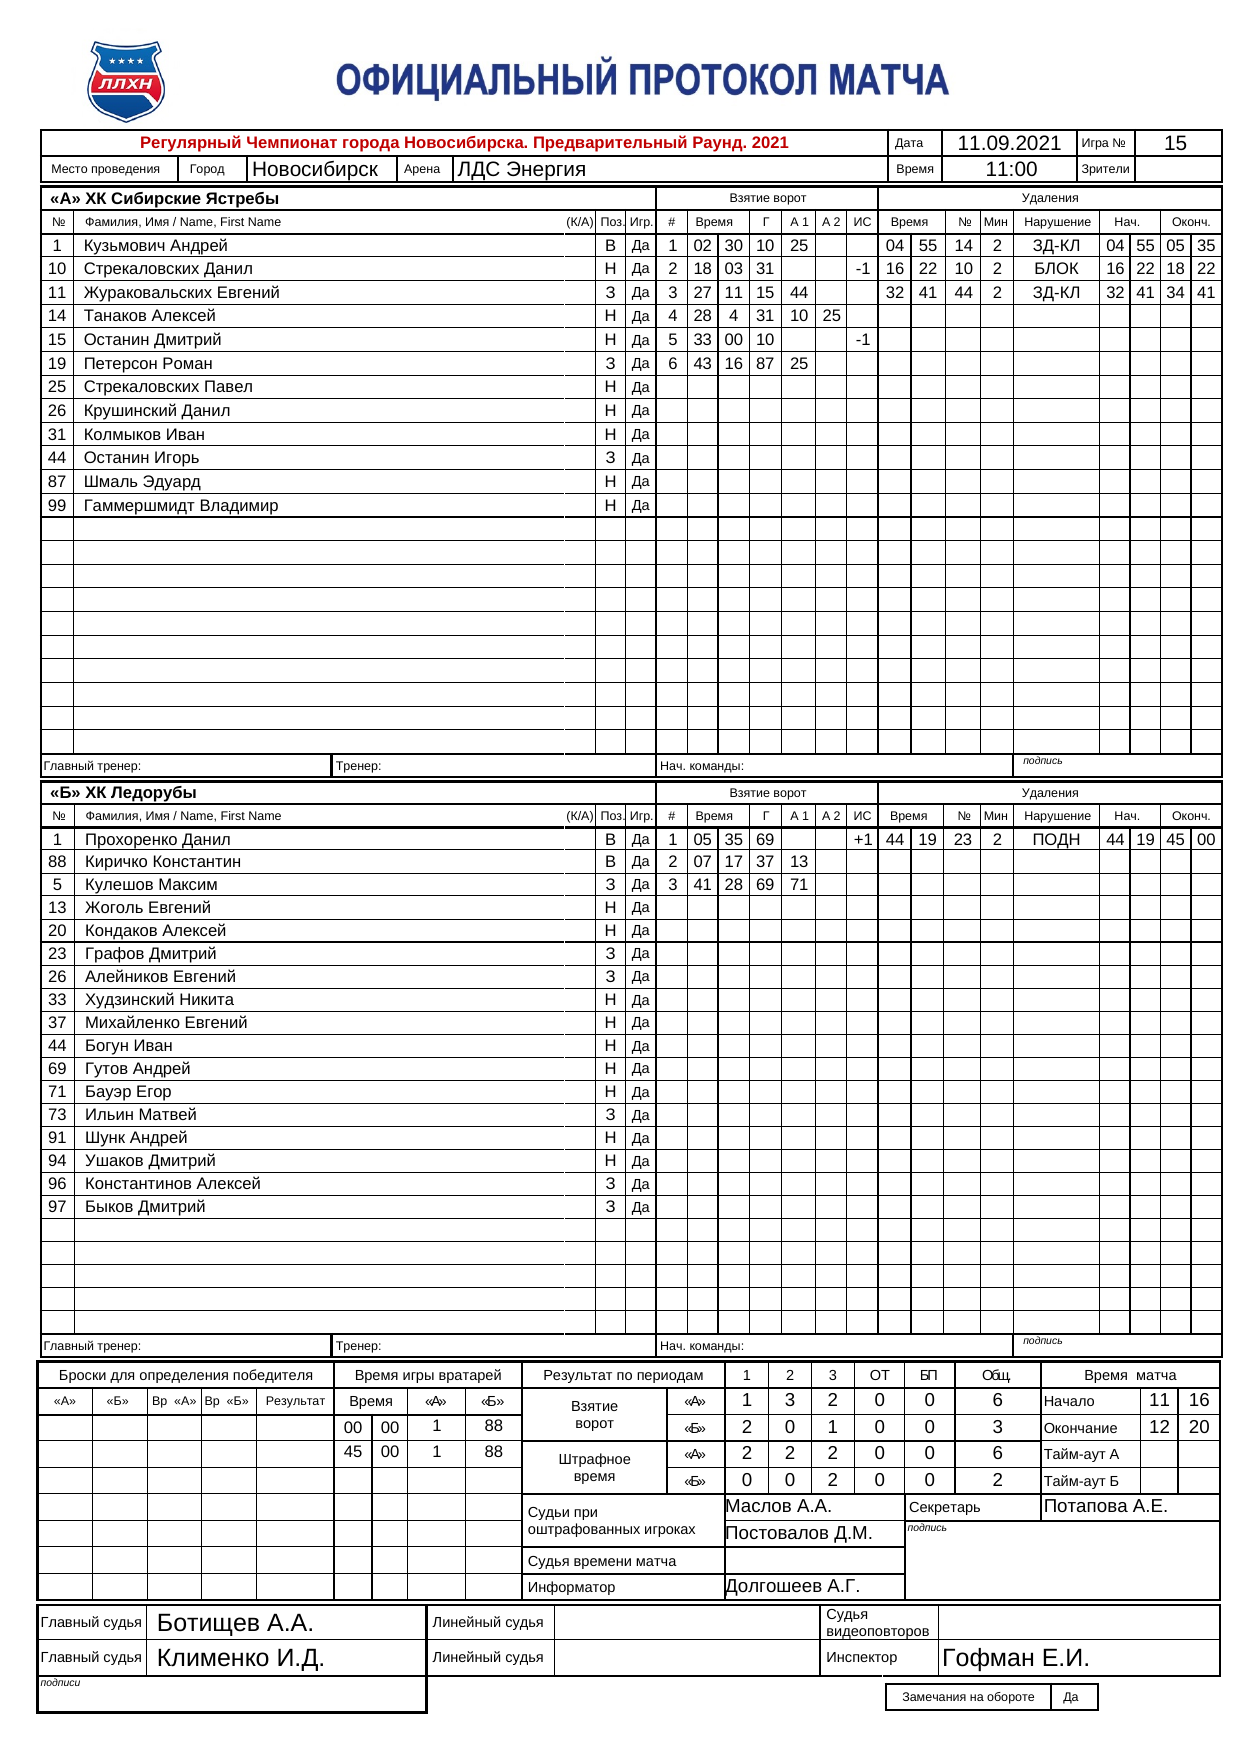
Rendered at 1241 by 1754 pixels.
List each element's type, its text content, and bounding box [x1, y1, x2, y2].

table_cell [912, 612, 945, 634]
table_header «Б» ХК Ледорубы [42, 783, 655, 803]
table_cell [944, 966, 980, 987]
table_cell [466, 1574, 521, 1599]
table_cell 41 [912, 281, 945, 303]
table_cell [1192, 305, 1221, 327]
table_cell «А» [668, 1389, 724, 1413]
table_cell № [944, 805, 980, 826]
table_cell [1192, 1127, 1221, 1149]
table_cell 2 [726, 1415, 768, 1440]
table_cell [408, 1574, 465, 1599]
table_cell 0 [855, 1442, 904, 1467]
table_cell 99 [42, 494, 73, 516]
table_cell [816, 636, 846, 658]
table_cell [726, 1548, 904, 1573]
table_cell [816, 989, 846, 1011]
table_cell [816, 565, 846, 587]
table_cell [847, 565, 877, 587]
table_cell 55 [1131, 235, 1160, 256]
table_cell 91 [42, 1127, 74, 1149]
table_cell 16 [1100, 257, 1129, 280]
table_cell Да [626, 1104, 655, 1126]
table_cell [1100, 730, 1129, 753]
table_cell [657, 1081, 687, 1103]
table_cell [1131, 966, 1160, 987]
table_cell 44 [946, 281, 980, 303]
table_cell [688, 612, 717, 634]
table_cell [93, 1521, 147, 1546]
table_cell [750, 1127, 781, 1149]
table_cell [782, 636, 815, 658]
table_cell [74, 707, 564, 729]
table_cell [1131, 989, 1160, 1011]
table_cell [1161, 423, 1190, 445]
table_cell [657, 1104, 687, 1126]
table_cell [912, 1104, 943, 1126]
table_cell Н [596, 399, 625, 422]
table_cell [816, 1311, 846, 1333]
table_cell [1131, 943, 1160, 964]
table_cell [981, 423, 1013, 445]
table_header Время матча [1042, 1363, 1219, 1387]
table_cell Н [596, 1012, 625, 1033]
table_cell 15 [42, 328, 73, 351]
table_cell [373, 1547, 407, 1573]
table_cell [688, 1150, 717, 1172]
table_cell [657, 494, 687, 516]
table_cell [719, 612, 749, 634]
table_cell [408, 1547, 465, 1573]
table_cell [688, 423, 717, 445]
table_cell [1131, 874, 1160, 895]
table_cell [981, 707, 1013, 729]
table_cell [719, 1012, 749, 1033]
table_header 11.09.2021 [943, 131, 1076, 155]
table_cell [1192, 612, 1221, 634]
table_cell [981, 1288, 1013, 1310]
table_cell [847, 1219, 877, 1241]
table_cell 43 [688, 352, 717, 374]
table_cell [981, 1311, 1013, 1333]
table_cell [1014, 989, 1099, 1011]
table_cell [912, 399, 945, 422]
table_cell 0 [769, 1415, 811, 1440]
table_cell [1131, 328, 1160, 351]
table_cell [847, 1311, 877, 1333]
table_cell [847, 636, 877, 658]
table_cell [719, 1219, 749, 1241]
table_cell 44 [782, 281, 815, 303]
table_cell [750, 1081, 781, 1103]
table_cell Н [596, 1081, 625, 1103]
table_cell 71 [782, 874, 815, 895]
table_cell [944, 1150, 980, 1172]
table_cell [1192, 399, 1221, 422]
table_cell [816, 659, 846, 682]
table_cell [42, 1288, 74, 1310]
table_cell [750, 659, 781, 682]
table_cell Взятие ворот [523, 1389, 666, 1440]
table_cell [1014, 659, 1099, 682]
table_cell Линейный судья [428, 1640, 554, 1675]
table_cell Танаков Алексей [74, 305, 564, 327]
table_cell Н [596, 328, 625, 351]
table_cell [782, 896, 815, 918]
table_cell Н [596, 494, 625, 516]
table_cell [750, 423, 781, 445]
table_cell [1161, 399, 1190, 422]
table_cell [657, 636, 687, 658]
table_cell Место проведения [42, 157, 177, 181]
table_cell [946, 612, 980, 634]
table_cell [688, 730, 717, 753]
table_cell [782, 376, 815, 398]
table_cell [596, 1288, 625, 1310]
table_cell Н [596, 423, 625, 445]
table_cell [782, 541, 815, 564]
table_cell [657, 920, 687, 941]
table_cell [847, 1150, 877, 1172]
table_cell [657, 1173, 687, 1195]
table_cell [148, 1468, 201, 1493]
table_cell 28 [719, 874, 749, 895]
table_header 2 [769, 1363, 811, 1387]
table_cell [879, 1150, 910, 1172]
table_cell Мин [981, 805, 1013, 826]
table_cell «Б» [668, 1415, 724, 1440]
table_cell Шунк Андрей [75, 1127, 564, 1149]
table_cell 16 [719, 352, 749, 374]
table_cell ИС [847, 211, 877, 233]
table_cell 35 [1192, 235, 1221, 256]
table_cell [750, 1242, 781, 1264]
table_cell [782, 1081, 815, 1103]
table_cell [981, 494, 1013, 516]
table_cell [657, 989, 687, 1011]
table_cell [782, 565, 815, 587]
table_cell [719, 707, 749, 729]
table_header Броски для определения победителя [39, 1363, 333, 1387]
table_cell [42, 1311, 74, 1333]
table_cell [657, 1012, 687, 1033]
table_cell [657, 1311, 687, 1333]
table_cell [816, 470, 846, 493]
table_cell [565, 966, 595, 987]
table_cell 2 [812, 1468, 854, 1493]
table_cell Останин Дмитрий [74, 328, 564, 351]
table_cell [946, 376, 980, 398]
table_header 1 [726, 1363, 768, 1387]
table_cell 32 [1100, 281, 1129, 303]
table_cell [565, 920, 595, 941]
table_cell [816, 850, 846, 872]
table_cell 3 [657, 874, 687, 895]
table_cell [782, 1311, 815, 1333]
table_cell [74, 541, 564, 564]
table_cell [879, 920, 910, 941]
table_cell [847, 305, 877, 327]
table_cell [816, 588, 846, 611]
table_cell [657, 1035, 687, 1057]
table_cell 87 [750, 352, 781, 374]
table_cell [1100, 470, 1129, 493]
table_cell [879, 989, 910, 1011]
table_cell [981, 920, 1013, 941]
table_cell [782, 1288, 815, 1310]
table_cell [1192, 1242, 1221, 1264]
table_cell [847, 1288, 877, 1310]
table_cell [74, 636, 564, 658]
table_cell [1161, 1081, 1190, 1103]
table_cell [1014, 399, 1099, 422]
table_cell [688, 989, 717, 1011]
table_cell [847, 850, 877, 872]
table_cell Долгошеев А.Г. [726, 1575, 904, 1599]
table_cell [688, 494, 717, 516]
table_cell [912, 1150, 943, 1172]
table_cell А 2 [816, 211, 846, 233]
table_cell [202, 1468, 256, 1493]
table_cell 20 [42, 920, 74, 941]
table_cell [782, 707, 815, 729]
table_cell [719, 470, 749, 493]
table_cell [93, 1547, 147, 1573]
table_cell [750, 1311, 781, 1333]
table_cell [688, 1219, 717, 1241]
table_cell [981, 1196, 1013, 1218]
table_cell [816, 541, 846, 564]
table_cell [816, 1150, 846, 1172]
table_cell 2 [981, 281, 1013, 303]
table_cell [565, 423, 595, 445]
table_cell [879, 423, 910, 445]
table_cell [688, 943, 717, 964]
table_cell [782, 659, 815, 682]
table_cell [719, 1150, 749, 1172]
table_cell [1131, 1035, 1160, 1057]
table_cell Прохоренко Данил [75, 829, 564, 849]
table_cell [74, 565, 564, 587]
table_cell [816, 281, 846, 303]
table_cell [688, 659, 717, 682]
table_cell [1192, 565, 1221, 587]
table_cell -1 [847, 328, 877, 351]
table_cell 41 [1131, 281, 1160, 303]
table_cell [1014, 494, 1099, 516]
table_cell [719, 399, 749, 422]
table_cell 1 [408, 1416, 465, 1440]
table_cell [565, 1173, 595, 1195]
table_cell [912, 1127, 943, 1149]
table_cell [847, 1081, 877, 1103]
table_cell [688, 1081, 717, 1103]
table_header Время игры вратарей [335, 1363, 521, 1387]
table_cell Время [879, 805, 943, 826]
table_cell [912, 423, 945, 445]
table_cell 35 [719, 829, 749, 849]
table_cell [1100, 1058, 1129, 1079]
table_cell [719, 920, 749, 941]
table_cell [565, 1150, 595, 1172]
table_cell [1014, 565, 1099, 587]
table_cell Алейников Евгений [75, 966, 564, 987]
table_cell [1014, 518, 1099, 540]
table_cell [565, 612, 595, 634]
table_cell [1131, 352, 1160, 374]
table_cell Главный тренер: [42, 1335, 330, 1356]
table_cell [1014, 1081, 1099, 1103]
table_cell 11:00 [943, 157, 1076, 181]
table_cell 31 [750, 305, 781, 327]
table_cell [750, 1150, 781, 1172]
table_cell 15 [750, 281, 781, 303]
table_cell [847, 1242, 877, 1264]
table_cell [944, 1012, 980, 1033]
table_cell [657, 518, 687, 540]
table_cell +1 [847, 829, 877, 849]
table_cell Да [626, 1035, 655, 1057]
table_cell [816, 399, 846, 422]
table_cell [1100, 659, 1129, 682]
table_cell [879, 850, 910, 872]
table_cell [981, 565, 1013, 587]
table_cell 2 [981, 235, 1013, 256]
table_cell Стрекаловских Павел [74, 376, 564, 398]
table_cell [847, 730, 877, 753]
table_cell [847, 966, 877, 987]
table_cell [981, 305, 1013, 327]
table_cell [1161, 1035, 1190, 1057]
table_cell [944, 874, 980, 895]
table_cell Богун Иван [75, 1035, 564, 1057]
table_cell [688, 446, 717, 469]
table_cell Да [626, 896, 655, 918]
table_cell Худзинский Никита [75, 989, 564, 1011]
table_cell [719, 966, 749, 987]
table_cell -1 [847, 257, 877, 280]
table_cell [1100, 1242, 1129, 1264]
table_cell 1 [657, 829, 687, 849]
table_cell [75, 1311, 564, 1333]
table_cell [1192, 636, 1221, 658]
table_cell [565, 281, 595, 303]
table_cell [816, 1288, 846, 1310]
table_cell [719, 1127, 749, 1149]
table_cell [912, 305, 945, 327]
table_header Общ. [956, 1363, 1040, 1387]
table_cell (К/А) [565, 211, 595, 233]
table_cell [750, 1219, 781, 1241]
table_cell [981, 874, 1013, 895]
table_cell Да [626, 470, 655, 493]
table_cell [1131, 446, 1160, 469]
table_cell [750, 707, 781, 729]
table_cell [657, 730, 687, 753]
table_cell [879, 1311, 910, 1333]
table_cell [1100, 399, 1129, 422]
table_cell [1131, 1219, 1160, 1241]
table_cell [1100, 1081, 1129, 1103]
table_header Удаления [879, 188, 1221, 209]
table_cell Время [335, 1389, 407, 1413]
table_cell [39, 1468, 92, 1493]
table_cell [946, 446, 980, 469]
table_cell [782, 1127, 815, 1149]
table_cell Да [626, 376, 655, 398]
table_cell [944, 1219, 980, 1241]
table_header Игра № [1078, 131, 1134, 155]
table_cell [946, 352, 980, 374]
table_cell [719, 423, 749, 445]
table_cell [816, 1012, 846, 1033]
table_cell 23 [944, 829, 980, 849]
table_cell 41 [688, 874, 717, 895]
table_cell [1161, 896, 1190, 918]
table_cell [626, 659, 655, 682]
table_cell [1192, 352, 1221, 374]
table_cell 0 [769, 1468, 811, 1493]
table_cell [981, 730, 1013, 753]
table_cell подпись [906, 1522, 1219, 1599]
table_cell 4 [657, 305, 687, 327]
table_cell [719, 1058, 749, 1079]
table_cell [565, 1265, 595, 1287]
table_cell [657, 1058, 687, 1079]
table_cell [657, 1219, 687, 1241]
table_cell [719, 541, 749, 564]
table_cell [946, 730, 980, 753]
table_cell [946, 565, 980, 587]
table_cell [1100, 376, 1129, 398]
table_cell [750, 730, 781, 753]
table_cell [912, 1311, 943, 1333]
table_cell Главный судья [39, 1640, 146, 1675]
table_header Да [1052, 1685, 1097, 1709]
table_cell Ушаков Дмитрий [75, 1150, 564, 1172]
table_cell Гаммершмидт Владимир [74, 494, 564, 516]
table_cell [1192, 1196, 1221, 1218]
table_cell [1161, 659, 1190, 682]
table_cell 05 [1161, 235, 1190, 256]
table_cell [1100, 352, 1129, 374]
table_cell [879, 1173, 910, 1195]
table_cell [565, 1196, 595, 1218]
table_cell Игр. [626, 805, 655, 826]
table_cell [202, 1521, 256, 1546]
table_cell [944, 943, 980, 964]
table_cell Нач. команды: [657, 1335, 1012, 1356]
table_cell [719, 896, 749, 918]
table_cell Да [626, 446, 655, 469]
table_cell [944, 1104, 980, 1126]
table_cell 22 [1131, 257, 1160, 280]
table_cell [782, 446, 815, 469]
table_cell [74, 588, 564, 611]
table_cell [879, 896, 910, 918]
table_cell [565, 1081, 595, 1103]
table_cell [1131, 470, 1160, 493]
table_cell [879, 352, 910, 374]
table_cell [912, 1242, 943, 1264]
table_cell Результат [257, 1389, 333, 1413]
table_cell Н [596, 257, 625, 280]
table_cell [1100, 1012, 1129, 1033]
table_cell [981, 518, 1013, 540]
table_cell [750, 470, 781, 493]
table_cell [565, 683, 595, 706]
table_cell [879, 1035, 910, 1057]
table_cell [657, 399, 687, 422]
table_cell [816, 683, 846, 706]
table_cell 00 [719, 328, 749, 351]
table_cell 20 [1179, 1415, 1219, 1440]
table_cell [1100, 707, 1129, 729]
table_cell [373, 1521, 407, 1546]
table_cell [719, 943, 749, 964]
table_cell Новосибирск [248, 157, 396, 181]
table_cell [847, 707, 877, 729]
table_cell [1014, 707, 1099, 729]
table_cell Да [626, 943, 655, 964]
table_cell [688, 1288, 717, 1310]
table_cell [1014, 423, 1099, 445]
table_cell [1014, 1173, 1099, 1195]
table_cell Линейный судья [428, 1606, 554, 1639]
table_cell [42, 659, 73, 682]
table_cell # [657, 211, 687, 233]
table_cell [912, 1081, 943, 1103]
table_cell [782, 328, 815, 351]
table_cell 1 [812, 1415, 854, 1440]
table_cell [657, 966, 687, 987]
table_cell [1161, 920, 1190, 941]
table_cell Жоголь Евгений [75, 896, 564, 918]
table_cell [879, 446, 910, 469]
table_cell [879, 494, 910, 516]
table_cell 73 [42, 1104, 74, 1126]
table_cell [912, 470, 945, 493]
table_cell [981, 850, 1013, 872]
table_cell [1161, 1150, 1190, 1172]
table_cell Да [626, 281, 655, 303]
table_cell [148, 1547, 201, 1573]
table_cell Н [596, 1058, 625, 1079]
table_cell [1100, 518, 1129, 540]
table_cell 00 [335, 1416, 371, 1440]
table_cell [1161, 612, 1190, 634]
table_cell [782, 399, 815, 422]
table_cell Н [596, 1035, 625, 1057]
table_cell [657, 659, 687, 682]
table_cell [39, 1494, 92, 1520]
table_cell 16 [1179, 1389, 1219, 1413]
table_cell 71 [42, 1081, 74, 1103]
table_cell 45 [335, 1441, 371, 1467]
table_cell [1099, 1682, 1220, 1711]
table_cell 32 [879, 281, 910, 303]
table_cell З [596, 874, 625, 895]
table_cell [1192, 1311, 1221, 1333]
table_cell # [657, 805, 687, 826]
table_cell [816, 1173, 846, 1195]
table_cell [816, 235, 846, 256]
table_cell Зрители [1078, 157, 1134, 181]
table_cell [202, 1494, 256, 1520]
table_cell [1192, 588, 1221, 611]
table_cell [657, 588, 687, 611]
table_cell [981, 1035, 1013, 1057]
table_cell [39, 1521, 92, 1546]
table_cell Мин [981, 211, 1013, 233]
table_cell [816, 1265, 846, 1287]
table_cell Поз. [596, 211, 625, 233]
table_cell [981, 943, 1013, 964]
table_cell В [596, 829, 625, 849]
table_cell [466, 1468, 521, 1493]
table_cell 19 [1131, 829, 1160, 849]
table_cell Константинов Алексей [75, 1173, 564, 1195]
table_cell З [596, 446, 625, 469]
table_cell 11 [42, 281, 73, 303]
table_cell [565, 829, 595, 849]
table_cell [335, 1494, 371, 1520]
table_cell Начало [1042, 1389, 1140, 1413]
table_cell [719, 659, 749, 682]
table_cell [1131, 659, 1160, 682]
table_cell [816, 1058, 846, 1079]
table_cell 0 [726, 1468, 768, 1493]
table_cell [939, 1606, 1219, 1639]
table_cell [879, 1081, 910, 1103]
table_cell [1131, 376, 1160, 398]
table_cell [1100, 966, 1129, 987]
table_cell [1161, 470, 1190, 493]
table_cell [879, 1288, 910, 1310]
table_cell Н [596, 376, 625, 398]
table_cell [688, 399, 717, 422]
table_cell [981, 1127, 1013, 1149]
table_cell [596, 683, 625, 706]
table_cell Время [688, 805, 749, 826]
table_cell 28 [688, 305, 717, 327]
table_cell [257, 1468, 333, 1493]
table_cell [335, 1468, 371, 1493]
table_cell [719, 376, 749, 398]
table_cell [750, 1104, 781, 1126]
table_cell [946, 328, 980, 351]
table_cell [1192, 328, 1221, 351]
table_cell [1131, 518, 1160, 540]
table_cell [74, 518, 564, 540]
table_cell [1014, 683, 1099, 706]
table_cell [626, 541, 655, 564]
table_cell [847, 874, 877, 895]
table_cell [1161, 1265, 1190, 1287]
table_cell [847, 612, 877, 634]
table_cell [1131, 1173, 1160, 1195]
table_cell [912, 989, 943, 1011]
table_cell [1100, 943, 1129, 964]
table_cell [93, 1416, 147, 1440]
table_cell 22 [1192, 257, 1221, 280]
table_cell [1100, 989, 1129, 1011]
table_cell [847, 920, 877, 941]
table_cell [782, 989, 815, 1011]
table_cell [1131, 1288, 1160, 1310]
table_cell Тренер: [333, 755, 655, 776]
table_cell [912, 1035, 943, 1057]
table_cell [879, 612, 910, 634]
table_cell Да [626, 235, 655, 256]
table_cell [1131, 1104, 1160, 1126]
table_cell 26 [42, 966, 74, 987]
table_cell 1 [657, 235, 687, 256]
table_cell 5 [657, 328, 687, 351]
table_cell [42, 541, 73, 564]
table_cell Шмаль Эдуард [74, 470, 564, 493]
table_cell 10 [946, 257, 980, 280]
table_cell [719, 1035, 749, 1057]
table_cell [688, 470, 717, 493]
table_cell [42, 636, 73, 658]
table_cell А 1 [782, 211, 815, 233]
table_cell 96 [42, 1173, 74, 1195]
table_cell [1192, 518, 1221, 540]
table_cell [816, 943, 846, 964]
table_cell [257, 1547, 333, 1573]
table_cell [816, 328, 846, 351]
table_cell [688, 920, 717, 941]
table_cell [981, 1173, 1013, 1195]
table_cell [596, 1242, 625, 1264]
table_cell [981, 352, 1013, 374]
table_cell [657, 1150, 687, 1172]
table_cell [981, 1104, 1013, 1126]
table_cell [596, 1265, 625, 1287]
table_cell [879, 588, 910, 611]
table_cell [750, 920, 781, 941]
table_cell [847, 1173, 877, 1195]
table_cell [1192, 423, 1221, 445]
table_header 15 [1136, 131, 1221, 155]
table_cell [912, 1058, 943, 1079]
table_cell [944, 1242, 980, 1264]
table_cell Да [626, 399, 655, 422]
table_cell [657, 1196, 687, 1218]
table_cell [1014, 1035, 1099, 1057]
table_cell [1014, 1288, 1099, 1310]
table_cell [1100, 1127, 1129, 1149]
table_cell подписи [39, 1677, 425, 1711]
table_cell [1161, 636, 1190, 658]
table_cell [750, 399, 781, 422]
table_cell [879, 565, 910, 587]
table_cell З [596, 1173, 625, 1195]
table_cell Да [626, 352, 655, 374]
table_cell [944, 920, 980, 941]
table_cell 2 [657, 257, 687, 280]
table_cell [1161, 1242, 1190, 1264]
table_cell 25 [816, 305, 846, 327]
table_cell В [596, 235, 625, 256]
table_cell [1161, 305, 1190, 327]
table_cell [847, 1012, 877, 1033]
table_cell 04 [879, 235, 910, 256]
table_cell [1100, 1311, 1129, 1333]
table_cell [946, 588, 980, 611]
table_cell Ильин Матвей [75, 1104, 564, 1126]
table_cell [1192, 1012, 1221, 1033]
table_cell [565, 1242, 595, 1264]
table_cell [1192, 470, 1221, 493]
table_cell Судья видеоповторов [821, 1606, 938, 1639]
table_cell [1161, 1012, 1190, 1033]
table_cell 31 [750, 257, 781, 280]
table_cell [657, 896, 687, 918]
table_cell [565, 1058, 595, 1079]
table_cell [1100, 1265, 1129, 1287]
table_cell 37 [42, 1012, 74, 1033]
table_cell [782, 1104, 815, 1126]
table_cell [1161, 328, 1190, 351]
table_cell 44 [42, 446, 73, 469]
table_cell [1131, 1081, 1160, 1103]
table_cell 69 [42, 1058, 74, 1079]
table_cell Главный судья [39, 1606, 146, 1639]
table_cell [1014, 730, 1099, 753]
table_cell 26 [42, 399, 73, 422]
table_cell [981, 376, 1013, 398]
table_cell [981, 446, 1013, 469]
table_cell Арена [398, 157, 452, 181]
table_cell Инспектор [821, 1640, 938, 1675]
table_cell [782, 829, 815, 849]
table_cell [596, 518, 625, 540]
table_cell [1131, 541, 1160, 564]
table_cell [1192, 707, 1221, 729]
table_cell [944, 1173, 980, 1195]
table_cell [816, 1035, 846, 1057]
table_cell 88 [466, 1441, 521, 1467]
table_cell 0 [905, 1389, 954, 1413]
table_cell [750, 896, 781, 918]
table_cell [1161, 565, 1190, 587]
table_cell [981, 683, 1013, 706]
table_cell «А» [408, 1389, 465, 1413]
table_cell [1192, 376, 1221, 398]
table_header 3 [812, 1363, 854, 1387]
table_cell [912, 1196, 943, 1218]
table_cell [719, 730, 749, 753]
table_cell [719, 1288, 749, 1310]
table_cell [816, 376, 846, 398]
table_cell [1161, 1058, 1190, 1079]
table_cell [1161, 1311, 1190, 1333]
table_cell [912, 683, 945, 706]
table_cell [719, 1196, 749, 1218]
table_cell Да [626, 966, 655, 987]
table_cell [750, 636, 781, 658]
table_cell [596, 636, 625, 658]
table_cell № [42, 211, 73, 233]
table_cell [912, 896, 943, 918]
table_cell 2 [726, 1442, 768, 1467]
table_cell [626, 730, 655, 753]
table_cell [1192, 1288, 1221, 1310]
table_cell [750, 989, 781, 1011]
table_cell Да [626, 1150, 655, 1172]
table_cell Штрафное время [523, 1442, 666, 1493]
table_cell 19 [912, 829, 943, 849]
table_cell [847, 423, 877, 445]
table_cell Секретарь [906, 1495, 1040, 1520]
table_cell [1131, 1242, 1160, 1264]
table_cell [981, 1219, 1013, 1241]
table_cell [816, 518, 846, 540]
table_cell 00 [373, 1441, 407, 1467]
table_cell [1161, 874, 1190, 895]
table_cell [816, 829, 846, 849]
table_cell [879, 1196, 910, 1218]
table_header БП [905, 1363, 954, 1387]
table_cell «А» [39, 1389, 92, 1413]
table_cell [626, 1265, 655, 1287]
table_cell [981, 612, 1013, 634]
table_cell [1192, 989, 1221, 1011]
table_cell [1131, 1150, 1160, 1172]
table_cell [1014, 1058, 1099, 1079]
table_cell [626, 612, 655, 634]
table_cell [1131, 494, 1160, 516]
table_cell [626, 1219, 655, 1241]
table_cell [912, 588, 945, 611]
table_cell Киричко Константин [75, 850, 564, 872]
table_cell [1161, 588, 1190, 611]
table_cell 4 [719, 305, 749, 327]
table_cell [981, 470, 1013, 493]
table_cell [1100, 1150, 1129, 1172]
table_cell [1192, 943, 1221, 964]
table_cell Останин Игорь [74, 446, 564, 469]
table_cell Крушинский Данил [74, 399, 564, 422]
table_cell [596, 1219, 625, 1241]
table_cell [565, 494, 595, 516]
table_cell [912, 376, 945, 398]
table_cell 0 [905, 1442, 954, 1467]
table_cell [1100, 1288, 1129, 1310]
table_cell [1100, 446, 1129, 469]
table_cell [688, 1035, 717, 1057]
table_cell [565, 257, 595, 280]
table_cell [1131, 1196, 1160, 1218]
table_cell [1141, 1468, 1177, 1493]
table_cell [466, 1521, 521, 1546]
table_cell 03 [719, 257, 749, 280]
table_cell Постовалов Д.М. [726, 1521, 904, 1546]
table_cell [565, 446, 595, 469]
table_cell [42, 1219, 74, 1241]
table_cell [1014, 612, 1099, 634]
table_cell [879, 874, 910, 895]
table_cell 3 [956, 1415, 1040, 1440]
table_cell [1161, 730, 1190, 753]
table_cell [1131, 399, 1160, 422]
table_cell 0 [905, 1415, 954, 1440]
table_cell [688, 1196, 717, 1218]
table_cell Да [626, 1012, 655, 1033]
table_cell [981, 1058, 1013, 1079]
table_cell [42, 707, 73, 729]
table_cell [782, 612, 815, 634]
table_header Регулярный Чемпионат города Новосибирска. Предварительный Раунд. 2021 [42, 131, 887, 155]
table_cell [847, 1058, 877, 1079]
table_cell [1131, 565, 1160, 587]
table_cell 23 [42, 943, 74, 964]
table_cell [688, 1012, 717, 1033]
table_cell [1192, 683, 1221, 706]
table_cell [42, 612, 73, 634]
table_cell 25 [42, 376, 73, 398]
table_cell Бауэр Егор [75, 1081, 564, 1103]
table_cell [847, 1196, 877, 1218]
table_cell [1161, 518, 1190, 540]
table_cell [719, 1173, 749, 1195]
table_cell Н [596, 896, 625, 918]
table_cell [750, 1058, 781, 1079]
table_cell [1131, 850, 1160, 872]
table_cell [626, 588, 655, 611]
table_cell [1161, 1127, 1190, 1149]
table_cell [565, 1035, 595, 1057]
table_cell [946, 636, 980, 658]
table_cell [688, 518, 717, 540]
table_cell [1100, 1196, 1129, 1218]
table_cell Тайм-аут А [1042, 1441, 1140, 1467]
table_cell [93, 1441, 147, 1467]
table_cell [847, 1104, 877, 1126]
table_cell [946, 470, 980, 493]
table_cell Михайленко Евгений [75, 1012, 564, 1033]
table_cell [879, 1104, 910, 1126]
table_cell [626, 1311, 655, 1333]
table_cell [750, 943, 781, 964]
table_cell 41 [1192, 281, 1221, 303]
table_header Результат по периодам [523, 1363, 724, 1387]
table_cell [719, 1242, 749, 1264]
table_cell [42, 518, 73, 540]
table_cell [148, 1494, 201, 1520]
table_cell [1014, 966, 1099, 987]
table_cell [944, 989, 980, 1011]
table_cell [816, 1242, 846, 1264]
table_cell 1 [42, 235, 73, 256]
table_header Удаления [879, 783, 1221, 803]
table_cell [981, 896, 1013, 918]
table_cell [688, 565, 717, 587]
table_cell 12 [1141, 1415, 1177, 1440]
table_cell [1161, 943, 1190, 964]
table_cell [816, 494, 846, 516]
table_cell [879, 328, 910, 351]
table_cell [565, 565, 595, 587]
table_cell [688, 1311, 717, 1333]
table_cell [74, 612, 564, 634]
table_cell ИС [847, 805, 877, 826]
table_cell 04 [1100, 235, 1129, 256]
table_cell [816, 707, 846, 729]
table_cell [816, 352, 846, 374]
table_cell Да [626, 328, 655, 351]
table_cell [719, 636, 749, 658]
table_cell [565, 1127, 595, 1149]
table_cell [816, 1104, 846, 1126]
table_cell Время [879, 211, 945, 233]
table_cell [816, 612, 846, 634]
table_cell [74, 683, 564, 706]
table_cell [912, 541, 945, 564]
table_cell Да [626, 423, 655, 445]
table_cell [944, 1035, 980, 1057]
table_cell [944, 1196, 980, 1218]
table_cell [879, 399, 910, 422]
table_cell [944, 1288, 980, 1310]
table_cell [816, 1127, 846, 1149]
table_cell [782, 494, 815, 516]
table_cell [657, 446, 687, 469]
table_cell [565, 659, 595, 682]
table_cell [565, 235, 595, 256]
table_cell [1192, 1265, 1221, 1287]
table_cell Судьи при оштрафованных игроках [523, 1495, 724, 1546]
table_cell [1161, 1288, 1190, 1310]
table_cell [847, 518, 877, 540]
table_cell [373, 1494, 407, 1520]
table_cell 3 [769, 1389, 811, 1413]
table_cell [816, 920, 846, 941]
table_cell [565, 399, 595, 422]
table_cell 37 [750, 850, 781, 872]
table_cell [1192, 659, 1221, 682]
table_cell [879, 707, 910, 729]
table_cell 45 [1161, 829, 1190, 849]
table_cell [596, 1311, 625, 1333]
table_cell [657, 1265, 687, 1287]
table_cell 2 [981, 829, 1013, 849]
table_cell [879, 1242, 910, 1264]
table_cell ЗД-КЛ [1014, 281, 1099, 303]
table_cell [596, 541, 625, 564]
table_cell [148, 1574, 201, 1599]
table_cell Кузьмович Андрей [74, 235, 564, 256]
table_cell [42, 1265, 74, 1287]
table_cell [944, 850, 980, 872]
table_cell [719, 1265, 749, 1287]
table_cell Да [626, 494, 655, 516]
table_cell [750, 1173, 781, 1195]
table_cell [1131, 588, 1160, 611]
table_cell 55 [912, 235, 945, 256]
table_cell [883, 1677, 1220, 1681]
table_cell [1014, 636, 1099, 658]
table_cell [750, 1196, 781, 1218]
table_cell [1014, 1127, 1099, 1149]
table_cell 6 [956, 1442, 1040, 1467]
table_cell [981, 1150, 1013, 1172]
table_cell [912, 1012, 943, 1033]
table_cell [1161, 376, 1190, 398]
table_cell [847, 588, 877, 611]
table_cell БЛОК [1014, 257, 1099, 280]
table_cell [596, 730, 625, 753]
table_cell [428, 1677, 882, 1711]
table_cell [1161, 1173, 1190, 1195]
table_cell 10 [750, 235, 781, 256]
table_cell Нарушение [1014, 211, 1099, 233]
table_cell [688, 1242, 717, 1264]
table_cell [1014, 896, 1099, 918]
table_cell «Б » [466, 1389, 521, 1413]
table_header Взятие ворот [657, 783, 877, 803]
table_cell З [596, 1196, 625, 1218]
table_cell [335, 1521, 371, 1546]
table_cell Нач. [1100, 211, 1160, 233]
table_cell Да [626, 1081, 655, 1103]
table_cell [565, 636, 595, 658]
table_cell [565, 1311, 595, 1333]
table_cell Гофман Е.И. [939, 1640, 1219, 1675]
table_cell [1179, 1441, 1219, 1467]
table_cell [1161, 352, 1190, 374]
table_cell 11 [1141, 1389, 1177, 1413]
table_cell [1131, 707, 1160, 729]
table_cell [1192, 1173, 1221, 1195]
table_cell [719, 565, 749, 587]
table_cell [719, 683, 749, 706]
table_cell [74, 730, 564, 753]
table_cell [75, 1288, 564, 1310]
table_cell [75, 1219, 564, 1241]
table_cell 18 [688, 257, 717, 280]
table_cell [657, 1288, 687, 1310]
table_cell Нач. [1100, 805, 1160, 826]
table_cell [1192, 446, 1221, 469]
table_cell [847, 683, 877, 706]
table_cell [1161, 989, 1190, 1011]
table_cell [912, 920, 943, 941]
table_cell [565, 943, 595, 964]
table_cell 10 [42, 257, 73, 280]
table_cell Нач. команды: [657, 755, 1012, 776]
table_cell [1100, 1219, 1129, 1241]
table_cell [257, 1574, 333, 1599]
table_cell «Б» [93, 1389, 147, 1413]
table_cell [750, 683, 781, 706]
table_cell 13 [782, 850, 815, 872]
table_cell № [946, 211, 980, 233]
table_cell [981, 1242, 1013, 1264]
table_cell Судья времени матча [523, 1548, 724, 1573]
table_cell [1014, 1311, 1099, 1333]
table_cell Тайм-аут Б [1042, 1468, 1140, 1493]
table_cell 10 [750, 328, 781, 351]
table_cell [657, 943, 687, 964]
table_cell [847, 376, 877, 398]
table_cell [688, 588, 717, 611]
table_cell [565, 305, 595, 327]
table_cell [202, 1547, 256, 1573]
table_cell [981, 989, 1013, 1011]
table_cell [912, 943, 943, 964]
table_cell [42, 1242, 74, 1264]
table_cell [879, 683, 910, 706]
table_cell Быков Дмитрий [75, 1196, 564, 1218]
table_cell Информатор [523, 1575, 724, 1599]
table_cell [1014, 588, 1099, 611]
table_header Замечания на обороте [887, 1685, 1050, 1709]
table_cell 11 [719, 281, 749, 303]
table_cell [946, 683, 980, 706]
table_cell 44 [1100, 829, 1129, 849]
table_cell [946, 305, 980, 327]
table_cell [879, 1219, 910, 1241]
table_cell Фамилия, Имя / Name, First Name [74, 211, 565, 233]
table_cell [1131, 1012, 1160, 1033]
table_cell [1100, 850, 1129, 872]
table_cell [1100, 612, 1129, 634]
table_cell 25 [782, 235, 815, 256]
table_cell [148, 1441, 201, 1467]
table_cell [1192, 541, 1221, 564]
table_cell [1192, 1081, 1221, 1103]
table_cell подпись [1014, 1335, 1221, 1356]
table_cell [1161, 541, 1190, 564]
table_cell [750, 1288, 781, 1310]
table_cell [1100, 1104, 1129, 1126]
table_cell [565, 850, 595, 872]
table_cell [912, 1219, 943, 1241]
table_cell [75, 1265, 564, 1287]
table_cell [782, 1219, 815, 1241]
table_cell [946, 541, 980, 564]
table_cell [565, 1288, 595, 1310]
table_cell [782, 683, 815, 706]
table_cell [596, 588, 625, 611]
table_cell [879, 541, 910, 564]
table_cell Город [179, 157, 246, 181]
table_cell [719, 989, 749, 1011]
table_cell [202, 1416, 256, 1440]
table_cell Да [626, 874, 655, 895]
table_cell [879, 470, 910, 493]
table_cell [782, 943, 815, 964]
table_cell [688, 636, 717, 658]
table_cell [847, 659, 877, 682]
table_cell 69 [750, 874, 781, 895]
table_cell (К/А) [565, 805, 595, 826]
table_cell [1014, 1219, 1099, 1241]
table_cell [750, 1012, 781, 1033]
table_cell 18 [1161, 257, 1190, 280]
table_cell [565, 328, 595, 351]
table_cell Время [889, 157, 941, 181]
table_cell [944, 1081, 980, 1103]
table_cell 2 [812, 1389, 854, 1413]
table_cell [847, 352, 877, 374]
table_cell [912, 659, 945, 682]
table_cell [782, 1150, 815, 1172]
table_cell [688, 1127, 717, 1149]
table_cell Главный тренер: [42, 755, 330, 776]
table_cell 0 [855, 1415, 904, 1440]
table_cell [782, 588, 815, 611]
table_cell [719, 588, 749, 611]
table_cell [1014, 352, 1099, 374]
table_cell [1100, 423, 1129, 445]
table_cell [750, 446, 781, 469]
table_cell 27 [688, 281, 717, 303]
table_cell [1014, 1196, 1099, 1218]
table_cell [565, 1104, 595, 1126]
table_cell [657, 423, 687, 445]
table_cell [1161, 683, 1190, 706]
table_cell [1192, 966, 1221, 987]
table_cell [847, 989, 877, 1011]
table_cell [782, 257, 815, 280]
table_cell [565, 1219, 595, 1241]
table_cell 0 [905, 1468, 954, 1493]
table_cell [816, 1196, 846, 1218]
table_cell 94 [42, 1150, 74, 1172]
table_cell [750, 518, 781, 540]
table_cell [879, 943, 910, 964]
table_cell Фамилия, Имя / Name, First Name [75, 805, 565, 826]
table_cell [93, 1468, 147, 1493]
table_cell Да [626, 1196, 655, 1218]
table_cell [657, 612, 687, 634]
table_cell [912, 494, 945, 516]
table_cell [912, 636, 945, 658]
table_cell [912, 707, 945, 729]
table_cell Окончание [1042, 1415, 1140, 1440]
table_cell [408, 1521, 465, 1546]
table_cell [335, 1547, 371, 1573]
table_cell [912, 966, 943, 987]
table_cell 44 [42, 1035, 74, 1057]
table_cell «Б» [668, 1468, 724, 1493]
table_cell [1136, 157, 1221, 181]
table_cell [1192, 1104, 1221, 1126]
table_cell Н [596, 470, 625, 493]
table_header Взятие ворот [657, 188, 877, 209]
table_cell [816, 1219, 846, 1241]
table_cell [565, 707, 595, 729]
table_cell [1014, 541, 1099, 564]
table_cell [847, 446, 877, 469]
table_cell Нарушение [1014, 805, 1099, 826]
table_cell [1100, 1173, 1129, 1195]
table_cell 19 [42, 352, 73, 374]
table_cell 13 [42, 896, 74, 918]
table_cell [1131, 683, 1160, 706]
table_cell [1014, 850, 1099, 872]
table_cell [981, 966, 1013, 987]
table_cell В [596, 850, 625, 872]
table_cell [946, 399, 980, 422]
table_cell [1014, 376, 1099, 398]
table_cell [1014, 328, 1099, 351]
table_cell Оконч. [1161, 211, 1221, 233]
table_cell [1100, 874, 1129, 895]
table_cell [1014, 1150, 1099, 1172]
table_cell [981, 588, 1013, 611]
table_cell [1161, 1196, 1190, 1218]
table_cell [1192, 730, 1221, 753]
table_cell [750, 494, 781, 516]
table_cell [565, 470, 595, 493]
table_cell [879, 376, 910, 398]
table_cell [750, 1265, 781, 1287]
table_cell 2 [812, 1442, 854, 1467]
table_cell [626, 1288, 655, 1310]
table_cell [257, 1416, 333, 1440]
table_cell [688, 683, 717, 706]
table_cell [565, 1012, 595, 1033]
table_cell [946, 707, 980, 729]
table_cell [657, 470, 687, 493]
table_cell [39, 1441, 92, 1467]
table_cell [1131, 896, 1160, 918]
table_cell [946, 423, 980, 445]
table_header ОТ [855, 1363, 904, 1387]
table_cell [782, 1173, 815, 1195]
table_cell [1014, 1242, 1099, 1264]
table_cell [657, 565, 687, 587]
table_cell [1161, 1104, 1190, 1126]
table_cell Петерсон Роман [74, 352, 564, 374]
table_cell [1014, 1104, 1099, 1126]
table_cell [1131, 730, 1160, 753]
table_cell [719, 446, 749, 469]
table_cell [555, 1640, 819, 1675]
table_cell [565, 376, 595, 398]
table_cell 6 [657, 352, 687, 374]
table_cell 44 [879, 829, 910, 849]
table_cell [257, 1494, 333, 1520]
table_cell [782, 1035, 815, 1057]
table_cell [1161, 1219, 1190, 1241]
table_cell Стрекаловских Данил [74, 257, 564, 280]
table_cell [596, 612, 625, 634]
table_cell 14 [42, 305, 73, 327]
table_cell [750, 966, 781, 987]
table_cell Колмыков Иван [74, 423, 564, 445]
table_cell [879, 659, 910, 682]
table_cell З [596, 281, 625, 303]
table_cell [782, 966, 815, 987]
table_cell [879, 1265, 910, 1287]
table_cell [466, 1494, 521, 1520]
table_cell Ботищев А.А. [147, 1606, 425, 1639]
table_cell [816, 730, 846, 753]
table_cell [847, 235, 877, 256]
table_cell [946, 659, 980, 682]
table_cell [75, 1242, 564, 1264]
table_cell [782, 730, 815, 753]
table_cell [565, 730, 595, 753]
table_cell [750, 541, 781, 564]
table_cell [688, 896, 717, 918]
table_cell З [596, 352, 625, 374]
table_cell 0 [855, 1389, 904, 1413]
table_cell 31 [42, 423, 73, 445]
table_cell [1131, 1058, 1160, 1079]
table_cell [912, 518, 945, 540]
table_cell ЛДС Энергия [454, 157, 887, 181]
table_cell Тренер: [333, 1335, 655, 1356]
table_cell [1100, 541, 1129, 564]
table_cell Н [596, 305, 625, 327]
table_cell подпись [1014, 755, 1221, 776]
table_cell [879, 636, 910, 658]
table_cell [408, 1468, 465, 1493]
table_cell Н [596, 1150, 625, 1172]
table_cell [847, 943, 877, 964]
table_cell [688, 376, 717, 398]
table_cell [1100, 1035, 1129, 1057]
table_cell № [42, 805, 74, 826]
table_cell [1192, 850, 1221, 872]
table_cell [847, 1035, 877, 1057]
table_cell 1 [408, 1441, 465, 1467]
table_cell Да [626, 1058, 655, 1079]
table_cell 2 [769, 1442, 811, 1467]
table_cell Г [750, 805, 781, 826]
table_cell [1100, 588, 1129, 611]
table_cell [1014, 920, 1099, 941]
table_cell [596, 565, 625, 587]
table_cell [847, 399, 877, 422]
table_cell Да [626, 829, 655, 849]
table_cell ЗД-КЛ [1014, 235, 1099, 256]
table_cell 1 [726, 1389, 768, 1413]
table_cell [688, 1104, 717, 1126]
table_cell [1192, 1035, 1221, 1057]
table_cell [148, 1416, 201, 1440]
table_cell 0 [855, 1468, 904, 1493]
table_cell [688, 1173, 717, 1195]
table_cell [847, 896, 877, 918]
table_cell [782, 920, 815, 941]
table_cell 88 [466, 1416, 521, 1440]
table_cell [944, 1127, 980, 1149]
table_cell [782, 423, 815, 445]
table_cell [912, 1288, 943, 1310]
table_cell [657, 707, 687, 729]
table_cell Кондаков Алексей [75, 920, 564, 941]
table_cell [1161, 850, 1190, 872]
table_cell Клименко И.Д. [147, 1640, 425, 1675]
table_cell Потапова А.Е. [1042, 1495, 1219, 1520]
table_cell [750, 612, 781, 634]
table_cell [981, 541, 1013, 564]
table_cell [847, 1127, 877, 1149]
table_cell [750, 376, 781, 398]
table_cell 33 [688, 328, 717, 351]
table_cell 2 [956, 1468, 1040, 1493]
table_cell [335, 1574, 371, 1599]
table_cell [688, 966, 717, 987]
table_cell [42, 683, 73, 706]
table_cell [657, 541, 687, 564]
table_cell [565, 874, 595, 895]
table_cell [879, 305, 910, 327]
table_cell [879, 1127, 910, 1149]
table_cell [879, 1012, 910, 1033]
table_cell [944, 896, 980, 918]
table_cell [1192, 494, 1221, 516]
table_cell [42, 588, 73, 611]
table_cell [1192, 1150, 1221, 1172]
table_cell [847, 281, 877, 303]
table_cell [39, 1547, 92, 1573]
table_cell [596, 659, 625, 682]
table_cell Да [626, 257, 655, 280]
table_cell [1100, 494, 1129, 516]
table_cell 00 [373, 1416, 407, 1440]
table_cell [782, 1012, 815, 1033]
table_cell 33 [42, 989, 74, 1011]
table_cell 05 [688, 829, 717, 849]
table_cell [93, 1574, 147, 1599]
table_cell [1179, 1468, 1219, 1493]
table_cell [1100, 920, 1129, 941]
table_cell [847, 494, 877, 516]
table_cell З [596, 1104, 625, 1126]
table_cell 3 [657, 281, 687, 303]
table_cell [981, 328, 1013, 351]
table_cell Да [626, 920, 655, 941]
table_cell Поз. [596, 805, 625, 826]
table_cell [596, 707, 625, 729]
table_cell Да [626, 850, 655, 872]
table_cell [1192, 896, 1221, 918]
table_cell [847, 1265, 877, 1287]
table_cell [565, 989, 595, 1011]
table_cell [565, 588, 595, 611]
table_cell 10 [782, 305, 815, 327]
table_cell [565, 896, 595, 918]
table_cell [1014, 943, 1099, 964]
table_cell [912, 1265, 943, 1287]
table_cell [879, 966, 910, 987]
table_cell [912, 565, 945, 587]
table_cell [1161, 446, 1190, 469]
table_cell [719, 1311, 749, 1333]
table_cell [202, 1574, 256, 1599]
table_cell [912, 1173, 943, 1195]
table_cell Да [626, 305, 655, 327]
table_cell Оконч. [1161, 805, 1221, 826]
table_cell [565, 352, 595, 374]
table_cell [555, 1606, 819, 1639]
table_cell ПОДН [1014, 829, 1099, 849]
table_cell [408, 1494, 465, 1520]
table_cell [912, 730, 945, 753]
table_cell [1192, 1058, 1221, 1079]
table_cell [657, 1127, 687, 1149]
table_cell [816, 257, 846, 280]
table_cell Да [626, 989, 655, 1011]
table_cell [565, 518, 595, 540]
table_cell 25 [782, 352, 815, 374]
table_cell [946, 518, 980, 540]
table_cell Да [626, 1173, 655, 1195]
table_cell [719, 1081, 749, 1103]
table_cell 1 [42, 829, 74, 849]
table_cell Вр «Б» [202, 1389, 256, 1413]
table_cell [816, 966, 846, 987]
table_cell [626, 683, 655, 706]
table_cell [1014, 874, 1099, 895]
table_cell [847, 541, 877, 564]
table_cell [1100, 896, 1129, 918]
table_cell [626, 1242, 655, 1264]
table_cell З [596, 943, 625, 964]
table_cell [626, 565, 655, 587]
table_cell [148, 1521, 201, 1546]
table_cell [657, 1242, 687, 1264]
table_cell [688, 707, 717, 729]
table_cell [719, 518, 749, 540]
table_cell 22 [912, 257, 945, 280]
table_cell [1131, 920, 1160, 941]
table_cell [1131, 1311, 1160, 1333]
table_cell [1100, 328, 1129, 351]
table_cell Н [596, 1127, 625, 1149]
table_cell [782, 518, 815, 540]
table_cell [626, 518, 655, 540]
table_cell [1192, 920, 1221, 941]
table_cell [981, 1265, 1013, 1287]
table_cell [1014, 470, 1099, 493]
table_cell [912, 446, 945, 469]
table_cell [879, 1058, 910, 1079]
table_cell Гутов Андрей [75, 1058, 564, 1079]
table_cell [782, 1058, 815, 1079]
table_cell 2 [657, 850, 687, 872]
table_cell [946, 494, 980, 516]
table_cell [912, 874, 943, 895]
table_cell [1141, 1441, 1177, 1467]
table_cell Жураковальских Евгений [74, 281, 564, 303]
table_cell [816, 423, 846, 445]
table_cell 6 [956, 1389, 1040, 1413]
table_cell [944, 1058, 980, 1079]
table_cell [782, 1242, 815, 1264]
table_cell [1131, 305, 1160, 327]
table_cell [944, 1311, 980, 1333]
table_cell [1131, 423, 1160, 445]
table_cell 2 [981, 257, 1013, 280]
table_cell [688, 1265, 717, 1287]
table_cell [1192, 1219, 1221, 1241]
table_cell Н [596, 989, 625, 1011]
table_cell [816, 874, 846, 895]
table_cell [1014, 446, 1099, 469]
table_cell [1161, 966, 1190, 987]
table_cell [879, 518, 910, 540]
table_cell 34 [1161, 281, 1190, 303]
table_cell [1161, 707, 1190, 729]
table_cell [816, 896, 846, 918]
table_cell [657, 683, 687, 706]
table_cell А 2 [816, 805, 846, 826]
table_cell [750, 1035, 781, 1057]
table_cell [1192, 874, 1221, 895]
table_cell 97 [42, 1196, 74, 1218]
table_cell [782, 1265, 815, 1287]
table_cell Время [688, 211, 749, 233]
table_cell 02 [688, 235, 717, 256]
table_cell [1100, 636, 1129, 658]
table_cell [912, 850, 943, 872]
table_cell [981, 1012, 1013, 1033]
table_cell [782, 470, 815, 493]
table_cell [719, 494, 749, 516]
table_cell Н [596, 920, 625, 941]
table_cell «А» [668, 1442, 724, 1467]
table_cell З [596, 966, 625, 987]
table_cell [1014, 1265, 1099, 1287]
table_cell [782, 1196, 815, 1218]
table_cell [42, 565, 73, 587]
table_cell [1014, 1012, 1099, 1033]
table_cell [657, 376, 687, 398]
table_cell 5 [42, 874, 74, 895]
table_header «А» ХК Сибирские Ястребы [42, 188, 655, 209]
table_cell [719, 1104, 749, 1126]
table_cell 87 [42, 470, 73, 493]
table_cell [626, 636, 655, 658]
table_cell [1100, 565, 1129, 587]
table_cell [257, 1521, 333, 1546]
table_cell [1131, 612, 1160, 634]
table_cell [39, 1574, 92, 1599]
table_cell [1100, 683, 1129, 706]
table_cell [688, 1058, 717, 1079]
table_cell Игр. [626, 211, 655, 233]
table_cell [74, 659, 564, 682]
table_cell [981, 1081, 1013, 1103]
table_cell [750, 565, 781, 587]
table_cell [565, 541, 595, 564]
table_cell Графов Дмитрий [75, 943, 564, 964]
table_cell [847, 470, 877, 493]
table_cell [981, 659, 1013, 682]
table_cell [373, 1574, 407, 1599]
table_cell [912, 352, 945, 374]
table_cell [944, 1265, 980, 1287]
table_cell Вр «А» [148, 1389, 201, 1413]
table_cell Маслов А.А. [726, 1495, 904, 1520]
table_cell 69 [750, 829, 781, 849]
table_cell [42, 730, 73, 753]
table_cell [750, 588, 781, 611]
table_cell 16 [879, 257, 910, 280]
table_cell [688, 541, 717, 564]
table_cell [39, 1416, 92, 1440]
table_cell 00 [1192, 829, 1221, 849]
table_cell [912, 328, 945, 351]
table_cell [981, 399, 1013, 422]
table_cell [373, 1468, 407, 1493]
table_cell Да [626, 1127, 655, 1149]
table_cell 30 [719, 235, 749, 256]
table_cell [879, 730, 910, 753]
table_cell 17 [719, 850, 749, 872]
table_cell [816, 1081, 846, 1103]
picture [5, 28, 1179, 129]
table_cell 14 [946, 235, 980, 256]
table_cell [816, 446, 846, 469]
table_cell [93, 1494, 147, 1520]
table_cell [981, 636, 1013, 658]
table_cell 07 [688, 850, 717, 872]
table_cell [1131, 1265, 1160, 1287]
table_cell А 1 [782, 805, 815, 826]
table_cell [1131, 636, 1160, 658]
table_cell [1131, 1127, 1160, 1149]
table_cell [626, 707, 655, 729]
table_cell Кулешов Максим [75, 874, 564, 895]
table_header Дата [889, 131, 941, 155]
table_cell [257, 1441, 333, 1467]
table_cell 88 [42, 850, 74, 872]
table_cell [1100, 305, 1129, 327]
table_cell [1014, 305, 1099, 327]
table_cell [1161, 494, 1190, 516]
table_cell [202, 1441, 256, 1467]
table_cell Г [750, 211, 781, 233]
table_cell [466, 1547, 521, 1573]
